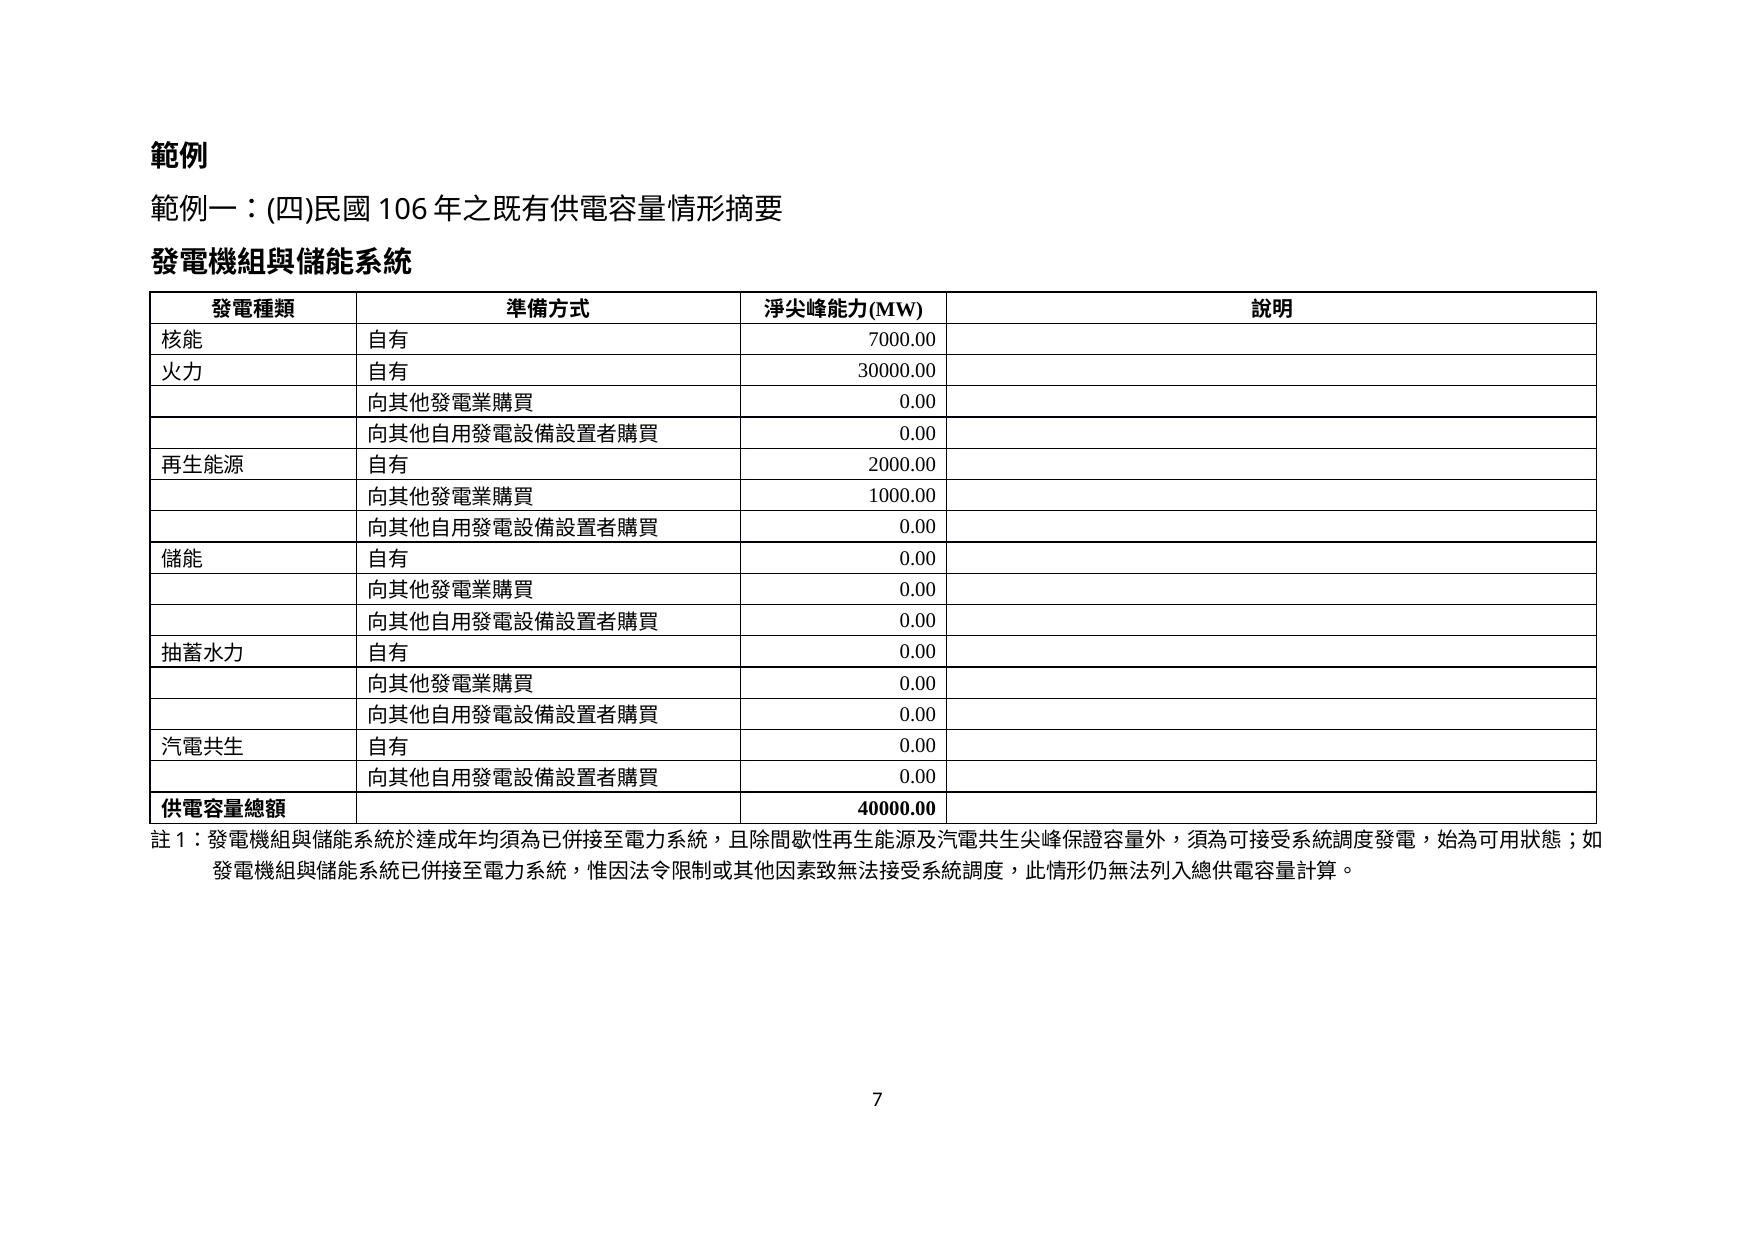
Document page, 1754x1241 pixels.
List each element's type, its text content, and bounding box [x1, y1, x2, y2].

table_cell 向其他自用發電設備設置者購買 [357, 761, 740, 791]
table_cell [151, 574, 356, 604]
table_cell [357, 793, 740, 823]
table_cell 火力 [151, 355, 356, 385]
table_header 準備方式 [357, 293, 740, 323]
table_cell [947, 668, 1596, 698]
table_cell 汽電共生 [151, 730, 356, 760]
table_header 發電種類 [151, 293, 356, 323]
table_cell [947, 511, 1596, 541]
table_cell 向其他發電業購買 [357, 668, 740, 698]
table_cell [151, 668, 356, 698]
table_cell 7000.00 [741, 324, 946, 354]
table_cell 向其他發電業購買 [357, 386, 740, 416]
table_cell 1000.00 [741, 480, 946, 510]
text 範例一：(四)民國106年之既有供電容量情形摘要 [150, 186, 1604, 228]
table_cell 0.00 [741, 511, 946, 541]
table_cell 30000.00 [741, 355, 946, 385]
table_cell [947, 324, 1596, 354]
table_cell 向其他自用發電設備設置者購買 [357, 511, 740, 541]
table_cell [151, 511, 356, 541]
table_cell [947, 636, 1596, 666]
table_cell 抽蓄水力 [151, 636, 356, 666]
table_cell [947, 449, 1596, 479]
table_cell [947, 418, 1596, 448]
table_cell 向其他發電業購買 [357, 480, 740, 510]
table_cell 0.00 [741, 574, 946, 604]
table_cell 0.00 [741, 543, 946, 573]
table_cell 再生能源 [151, 449, 356, 479]
table_cell 儲能 [151, 543, 356, 573]
table_cell 0.00 [741, 699, 946, 729]
table_cell 自有 [357, 543, 740, 573]
table_cell 向其他自用發電設備設置者購買 [357, 699, 740, 729]
table_cell 0.00 [741, 730, 946, 760]
text 發電機組與儲能系統 [150, 239, 1604, 281]
table_cell 0.00 [741, 668, 946, 698]
table_cell [947, 355, 1596, 385]
text 註1：發電機組與儲能系統於達成年均須為已併接至電力系統，且除間歇性再生能源及汽電共生尖峰保證容量外，須為可接受系統調度發電，始為可用狀態；如發電機組與儲能系統已併接至電力系統，惟因法令限制或其他因素致無法接受系統調度，此情形仍無法列入總供電容量計算。 [150, 824, 1604, 884]
table_cell [947, 574, 1596, 604]
table_cell [151, 480, 356, 510]
table_cell [947, 761, 1596, 791]
table_cell [947, 386, 1596, 416]
table_cell [151, 605, 356, 635]
table_cell 0.00 [741, 761, 946, 791]
table_cell [947, 605, 1596, 635]
table_cell 核能 [151, 324, 356, 354]
table_cell [151, 699, 356, 729]
table_cell 0.00 [741, 636, 946, 666]
table_cell 自有 [357, 449, 740, 479]
table_header 淨尖峰能力(MW) [741, 293, 946, 323]
table_cell 0.00 [741, 386, 946, 416]
table_cell [947, 730, 1596, 760]
table_cell [947, 699, 1596, 729]
table_cell 自有 [357, 730, 740, 760]
table_cell 自有 [357, 324, 740, 354]
table_cell 向其他發電業購買 [357, 574, 740, 604]
table_cell 自有 [357, 355, 740, 385]
table_cell 0.00 [741, 605, 946, 635]
table_cell [947, 793, 1596, 823]
table_cell [151, 418, 356, 448]
table_cell 40000.00 [741, 793, 946, 823]
table_cell [151, 386, 356, 416]
table_cell 向其他自用發電設備設置者購買 [357, 418, 740, 448]
table_cell 向其他自用發電設備設置者購買 [357, 605, 740, 635]
text 範例 [150, 133, 1604, 175]
table_header 說明 [947, 293, 1596, 323]
table_cell 2000.00 [741, 449, 946, 479]
table_cell [151, 761, 356, 791]
table_cell 0.00 [741, 418, 946, 448]
table_cell [947, 480, 1596, 510]
table_cell 自有 [357, 636, 740, 666]
table_cell [947, 543, 1596, 573]
table_cell 供電容量總額 [151, 793, 356, 823]
